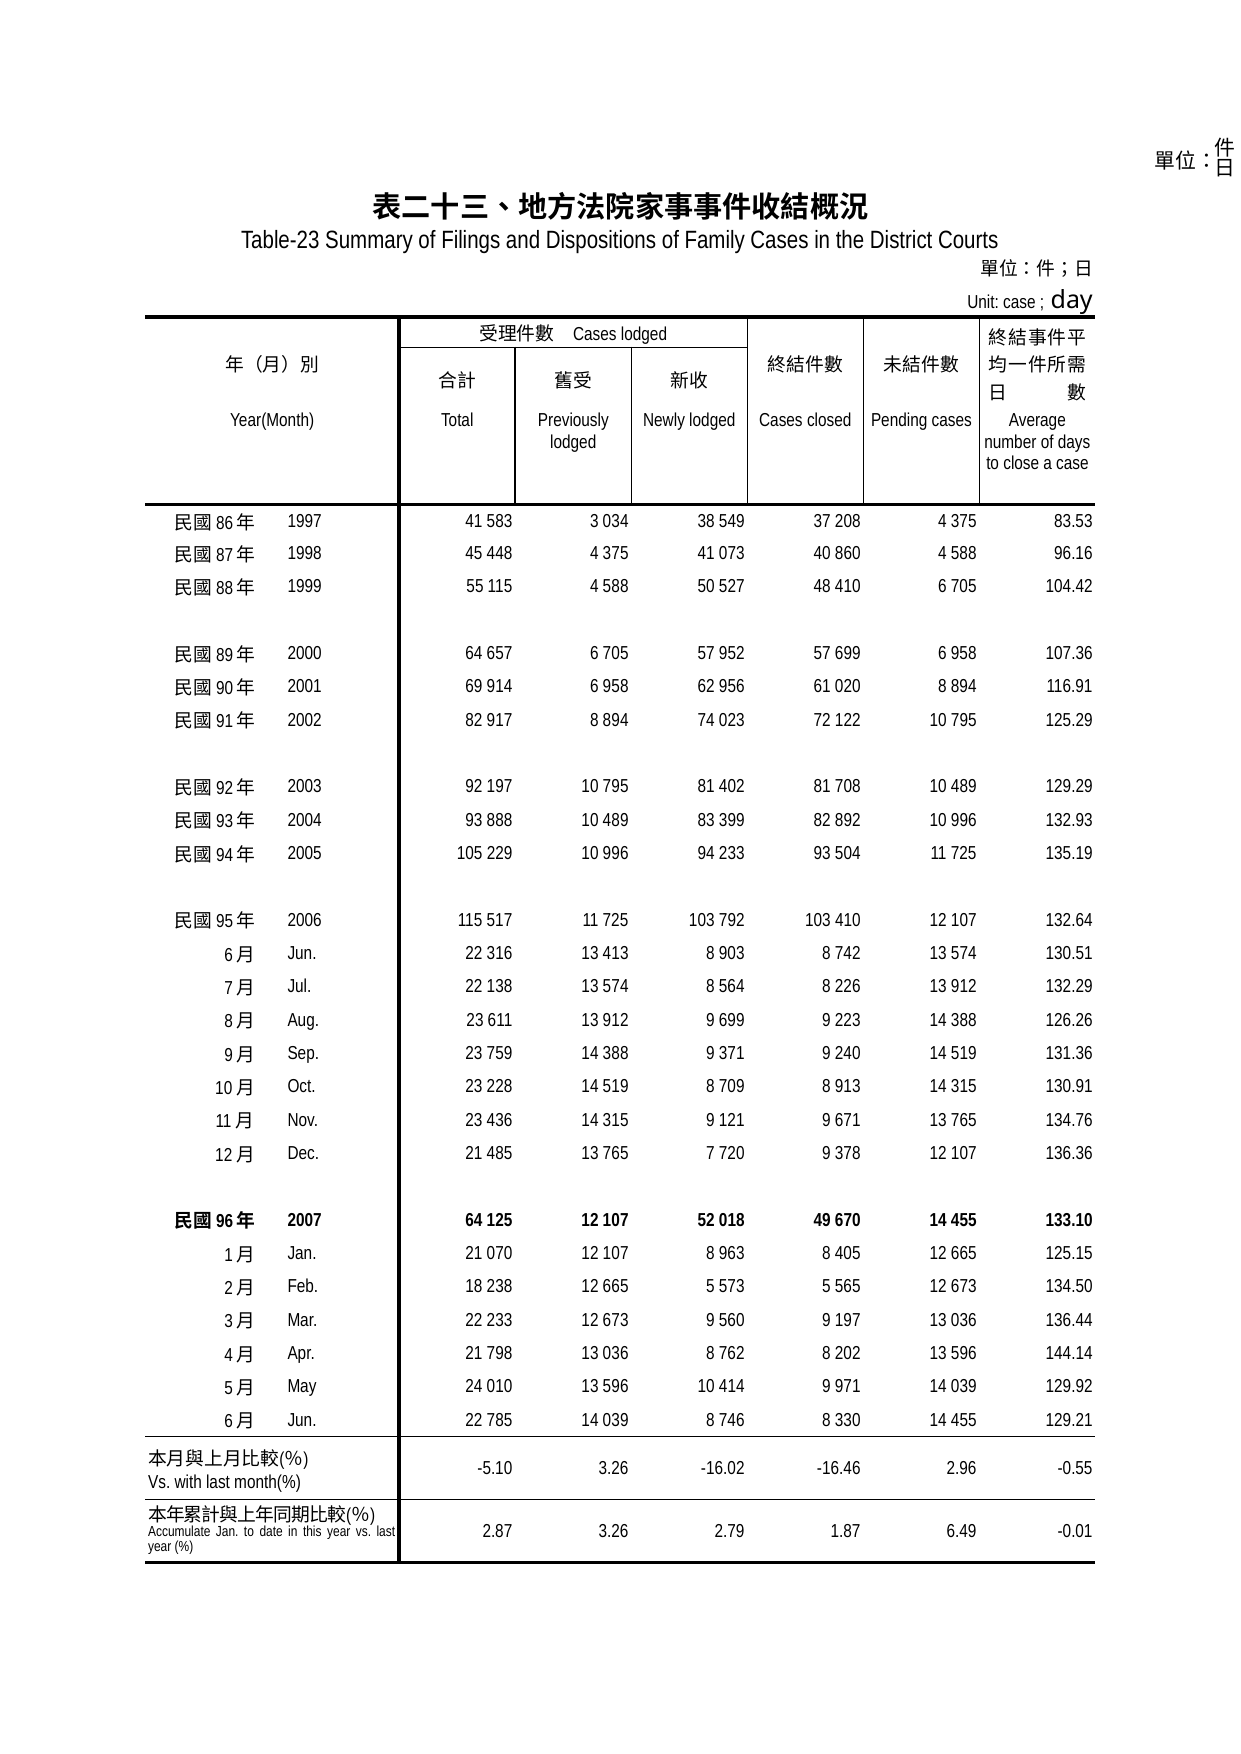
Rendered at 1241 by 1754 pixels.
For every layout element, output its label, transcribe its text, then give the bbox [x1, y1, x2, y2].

table_cell 4 588 [515, 570, 631, 603]
table_cell 2.79 [631, 1500, 747, 1561]
table_cell 105 229 [401, 836, 515, 869]
table_cell 12 107 [863, 903, 979, 936]
table_cell Total [401, 409, 514, 503]
table_cell 115 517 [401, 903, 515, 936]
table_cell [515, 603, 631, 636]
table_cell 81 402 [631, 770, 747, 803]
table_cell 23 228 [401, 1070, 515, 1103]
table_cell 22 138 [401, 970, 515, 1003]
table_cell 7月 [145, 970, 284, 1003]
table_cell 10 414 [631, 1370, 747, 1403]
table_cell 12 673 [515, 1303, 631, 1336]
table_cell 14 455 [863, 1403, 979, 1436]
table_cell -0.55 [979, 1437, 1095, 1499]
table_cell 13 912 [863, 970, 979, 1003]
table_cell 93 888 [401, 803, 515, 836]
table_cell May [284, 1370, 397, 1403]
table_cell 本月與上月比較(％) Vs. with last month(%) [145, 1437, 397, 1499]
table_cell 57 699 [747, 636, 863, 669]
table_cell Previously lodged [516, 409, 631, 503]
table_cell 96.16 [979, 536, 1095, 569]
table_cell [145, 1170, 284, 1203]
table_cell Nov. [284, 1103, 397, 1136]
table_cell 129.21 [979, 1403, 1095, 1436]
table_cell 6月 [145, 936, 284, 969]
table_cell 3.26 [515, 1500, 631, 1561]
table_cell 52 018 [631, 1203, 747, 1236]
table_cell [863, 1170, 979, 1203]
table_cell 13 596 [863, 1336, 979, 1369]
table_cell 6 958 [515, 670, 631, 703]
table_cell 10 489 [863, 770, 979, 803]
table_cell 136.44 [979, 1303, 1095, 1336]
table_cell 24 010 [401, 1370, 515, 1403]
table_cell 8 894 [863, 670, 979, 703]
table_cell 13 765 [863, 1103, 979, 1136]
table_cell 2007 [284, 1203, 397, 1236]
table_cell 11 725 [863, 836, 979, 869]
table_cell 55 115 [401, 570, 515, 603]
table_cell 82 892 [747, 803, 863, 836]
table_cell 民國 92年 [145, 770, 284, 803]
table_cell [863, 870, 979, 903]
table_cell 8 564 [631, 970, 747, 1003]
table_cell 83.53 [979, 506, 1095, 536]
table_cell 3.26 [515, 1437, 631, 1499]
table_cell 12 673 [863, 1270, 979, 1303]
table_cell 14 315 [515, 1103, 631, 1136]
table_cell 民國 94年 [145, 836, 284, 869]
table_cell 14 315 [863, 1070, 979, 1103]
table_cell 81 708 [747, 770, 863, 803]
table_cell 48 410 [747, 570, 863, 603]
table_cell 9 223 [747, 1003, 863, 1036]
table_cell 12 665 [863, 1236, 979, 1269]
table_cell 8 226 [747, 970, 863, 1003]
table_cell Apr. [284, 1336, 397, 1369]
table_cell [747, 1170, 863, 1203]
table_cell 13 036 [863, 1303, 979, 1336]
text 單位：件；日 [148, 254, 1092, 281]
table_cell 69 914 [401, 670, 515, 703]
table_cell [284, 1170, 397, 1203]
table_cell 14 039 [863, 1370, 979, 1403]
table_cell [631, 736, 747, 769]
table_cell [979, 736, 1095, 769]
table_header 未結件數 [864, 319, 979, 409]
table_cell Jun. [284, 1403, 397, 1436]
table_cell 132.64 [979, 903, 1095, 936]
table_cell 2001 [284, 670, 397, 703]
table_cell 8 330 [747, 1403, 863, 1436]
table_cell 新收 [632, 348, 747, 409]
table_cell 13 765 [515, 1136, 631, 1169]
table_cell 9 699 [631, 1003, 747, 1036]
table_cell 13 413 [515, 936, 631, 969]
table_cell Jul. [284, 970, 397, 1003]
table_cell 3 034 [515, 506, 631, 536]
table_header 年（月）別 [145, 319, 397, 409]
table_cell 9 378 [747, 1136, 863, 1169]
table_cell 40 860 [747, 536, 863, 569]
table_cell [631, 603, 747, 636]
table_cell 8 202 [747, 1336, 863, 1369]
table_cell 2月 [145, 1270, 284, 1303]
table_cell 2.96 [863, 1437, 979, 1499]
table_cell 103 792 [631, 903, 747, 936]
table_cell 8 963 [631, 1236, 747, 1269]
table_cell 6 958 [863, 636, 979, 669]
table_cell 10 795 [863, 703, 979, 736]
table_cell 民國 87年 [145, 536, 284, 569]
table_cell 民國 89年 [145, 636, 284, 669]
table_cell 1999 [284, 570, 397, 603]
table_cell [515, 870, 631, 903]
table_cell 8 746 [631, 1403, 747, 1436]
table_cell 132.29 [979, 970, 1095, 1003]
table_cell 21 070 [401, 1236, 515, 1269]
table_cell [747, 603, 863, 636]
table_cell 23 436 [401, 1103, 515, 1136]
table_cell Feb. [284, 1270, 397, 1303]
table_cell 6 705 [515, 636, 631, 669]
table_header 受理件數 Cases lodged [401, 319, 747, 347]
table_cell 9 197 [747, 1303, 863, 1336]
table_cell 94 233 [631, 836, 747, 869]
table_cell 41 073 [631, 536, 747, 569]
table_cell 2.87 [401, 1500, 515, 1561]
table_cell 41 583 [401, 506, 515, 536]
table_cell 民國 91年 [145, 703, 284, 736]
table_cell 本年累計與上年同期比較(％) Accumulate Jan. to date in this year vs. last year (%) [145, 1500, 397, 1561]
table_cell 129.29 [979, 770, 1095, 803]
table_cell 民國 90年 [145, 670, 284, 703]
table_cell 8 709 [631, 1070, 747, 1103]
table_cell 2006 [284, 903, 397, 936]
table_cell 6 705 [863, 570, 979, 603]
table_cell 10月 [145, 1070, 284, 1103]
table_cell 6.49 [863, 1500, 979, 1561]
table_cell [284, 870, 397, 903]
table_cell 126.26 [979, 1003, 1095, 1036]
table_cell 13 036 [515, 1336, 631, 1369]
table_cell 4月 [145, 1336, 284, 1369]
table_cell 10 489 [515, 803, 631, 836]
table_cell 12 107 [515, 1203, 631, 1236]
table_cell [401, 603, 515, 636]
table_cell Dec. [284, 1136, 397, 1169]
table_cell 8 894 [515, 703, 631, 736]
table_cell [747, 870, 863, 903]
table_cell 134.50 [979, 1270, 1095, 1303]
table_cell 116.91 [979, 670, 1095, 703]
table_cell 64 657 [401, 636, 515, 669]
table_cell 125.15 [979, 1236, 1095, 1269]
table_cell 64 125 [401, 1203, 515, 1236]
table_cell [145, 603, 284, 636]
table_cell 61 020 [747, 670, 863, 703]
table_cell 13 574 [515, 970, 631, 1003]
table_cell 135.19 [979, 836, 1095, 869]
table_cell 136.36 [979, 1136, 1095, 1169]
table_cell [631, 1170, 747, 1203]
table_cell 22 785 [401, 1403, 515, 1436]
table_cell -16.02 [631, 1437, 747, 1499]
table_cell 21 798 [401, 1336, 515, 1369]
table_cell 45 448 [401, 536, 515, 569]
table_cell 8 762 [631, 1336, 747, 1369]
table_cell [863, 603, 979, 636]
table_cell 8 405 [747, 1236, 863, 1269]
table_cell 130.91 [979, 1070, 1095, 1103]
table_cell Newly lodged [632, 409, 747, 503]
table_cell 2003 [284, 770, 397, 803]
table_cell 8月 [145, 1003, 284, 1036]
table_cell 5月 [145, 1370, 284, 1403]
table_cell 8 903 [631, 936, 747, 969]
table_header 終結事件平均一件所需日數 [980, 319, 1095, 409]
table_cell 93 504 [747, 836, 863, 869]
table_cell 12月 [145, 1136, 284, 1169]
table_cell 74 023 [631, 703, 747, 736]
table_cell 12 665 [515, 1270, 631, 1303]
table_cell Mar. [284, 1303, 397, 1336]
table_cell 129.92 [979, 1370, 1095, 1403]
table_cell [145, 736, 284, 769]
table_cell 7 720 [631, 1136, 747, 1169]
table_cell Sep. [284, 1036, 397, 1069]
table_cell Cases closed [748, 409, 863, 503]
table_cell 1997 [284, 506, 397, 536]
table_cell [863, 736, 979, 769]
table_cell 民國 96年 [145, 1203, 284, 1236]
table_cell 9 371 [631, 1036, 747, 1069]
table_cell 82 917 [401, 703, 515, 736]
table_cell Average number of days to close a case [980, 409, 1095, 503]
table_cell 3月 [145, 1303, 284, 1336]
table_cell 23 759 [401, 1036, 515, 1069]
table_cell 14 388 [515, 1036, 631, 1069]
table_cell 131.36 [979, 1036, 1095, 1069]
table_cell 1.87 [747, 1500, 863, 1561]
table_cell 57 952 [631, 636, 747, 669]
table_cell [284, 603, 397, 636]
table_cell Aug. [284, 1003, 397, 1036]
table_cell 22 233 [401, 1303, 515, 1336]
table_cell 72 122 [747, 703, 863, 736]
table_cell 民國 95年 [145, 903, 284, 936]
table_cell 9 971 [747, 1370, 863, 1403]
table_cell 1月 [145, 1236, 284, 1269]
table_cell -16.46 [747, 1437, 863, 1499]
table_cell 12 107 [515, 1236, 631, 1269]
table_cell [401, 1170, 515, 1203]
table_cell [145, 870, 284, 903]
table_cell [747, 736, 863, 769]
table_cell 4 375 [863, 506, 979, 536]
table_cell 125.29 [979, 703, 1095, 736]
table_cell 11月 [145, 1103, 284, 1136]
table_cell -5.10 [401, 1437, 515, 1499]
table_cell 133.10 [979, 1203, 1095, 1236]
table_cell 132.93 [979, 803, 1095, 836]
table_cell 4 375 [515, 536, 631, 569]
table_cell Year(Month) [145, 409, 397, 503]
table_cell Jan. [284, 1236, 397, 1269]
table_cell 9月 [145, 1036, 284, 1069]
table_cell 9 240 [747, 1036, 863, 1069]
table_cell Pending cases [864, 409, 979, 503]
table_cell 2002 [284, 703, 397, 736]
table_cell 合計 [401, 348, 514, 409]
table_cell 38 549 [631, 506, 747, 536]
table_cell 8 742 [747, 936, 863, 969]
table_cell 50 527 [631, 570, 747, 603]
table_cell 23 611 [401, 1003, 515, 1036]
table_cell 14 388 [863, 1003, 979, 1036]
table_cell [401, 870, 515, 903]
table_cell 5 565 [747, 1270, 863, 1303]
table_cell 10 795 [515, 770, 631, 803]
table_cell [515, 736, 631, 769]
table_cell 9 121 [631, 1103, 747, 1136]
table_cell -0.01 [979, 1500, 1095, 1561]
text 表二十三、地方法院家事事件收結概況 [148, 183, 1092, 225]
table_cell 8 913 [747, 1070, 863, 1103]
table_cell 10 996 [863, 803, 979, 836]
table_cell 21 485 [401, 1136, 515, 1169]
table_cell 49 670 [747, 1203, 863, 1236]
table_cell 5 573 [631, 1270, 747, 1303]
table_cell 2004 [284, 803, 397, 836]
text Table-23 Summary of Filings and Dispositions of Family Cases in the District Courts [148, 225, 1092, 254]
table_cell 民國 88年 [145, 570, 284, 603]
table_cell 18 238 [401, 1270, 515, 1303]
table_cell 9 560 [631, 1303, 747, 1336]
table_cell [401, 736, 515, 769]
table_cell 13 912 [515, 1003, 631, 1036]
table_cell 11 725 [515, 903, 631, 936]
table_cell 130.51 [979, 936, 1095, 969]
table_cell 92 197 [401, 770, 515, 803]
table_cell 107.36 [979, 636, 1095, 669]
table_cell 2005 [284, 836, 397, 869]
table_cell 13 574 [863, 936, 979, 969]
table_cell [515, 1170, 631, 1203]
text Unit: case ; day [148, 281, 1092, 315]
table_cell 舊受 [516, 348, 631, 409]
table_cell 民國 93年 [145, 803, 284, 836]
table_cell [284, 736, 397, 769]
table_cell 14 039 [515, 1403, 631, 1436]
table_cell 4 588 [863, 536, 979, 569]
table_cell [979, 603, 1095, 636]
table_header 終結件數 [748, 319, 863, 409]
table_cell 1998 [284, 536, 397, 569]
table_cell [979, 1170, 1095, 1203]
table_cell 14 455 [863, 1203, 979, 1236]
table_cell 104.42 [979, 570, 1095, 603]
table_cell 12 107 [863, 1136, 979, 1169]
table_cell 62 956 [631, 670, 747, 703]
table_cell 6月 [145, 1403, 284, 1436]
table_cell 14 519 [515, 1070, 631, 1103]
table_cell 10 996 [515, 836, 631, 869]
table_cell 83 399 [631, 803, 747, 836]
table_cell 134.76 [979, 1103, 1095, 1136]
table_cell 144.14 [979, 1336, 1095, 1369]
table_cell 13 596 [515, 1370, 631, 1403]
table_cell 民國 86年 [145, 506, 284, 536]
table_cell Oct. [284, 1070, 397, 1103]
table_cell 9 671 [747, 1103, 863, 1136]
table_cell Jun. [284, 936, 397, 969]
table_cell 37 208 [747, 506, 863, 536]
table_cell [631, 870, 747, 903]
table_cell 22 316 [401, 936, 515, 969]
table_cell 103 410 [747, 903, 863, 936]
table_cell 14 519 [863, 1036, 979, 1069]
table_cell 2000 [284, 636, 397, 669]
table_cell [979, 870, 1095, 903]
